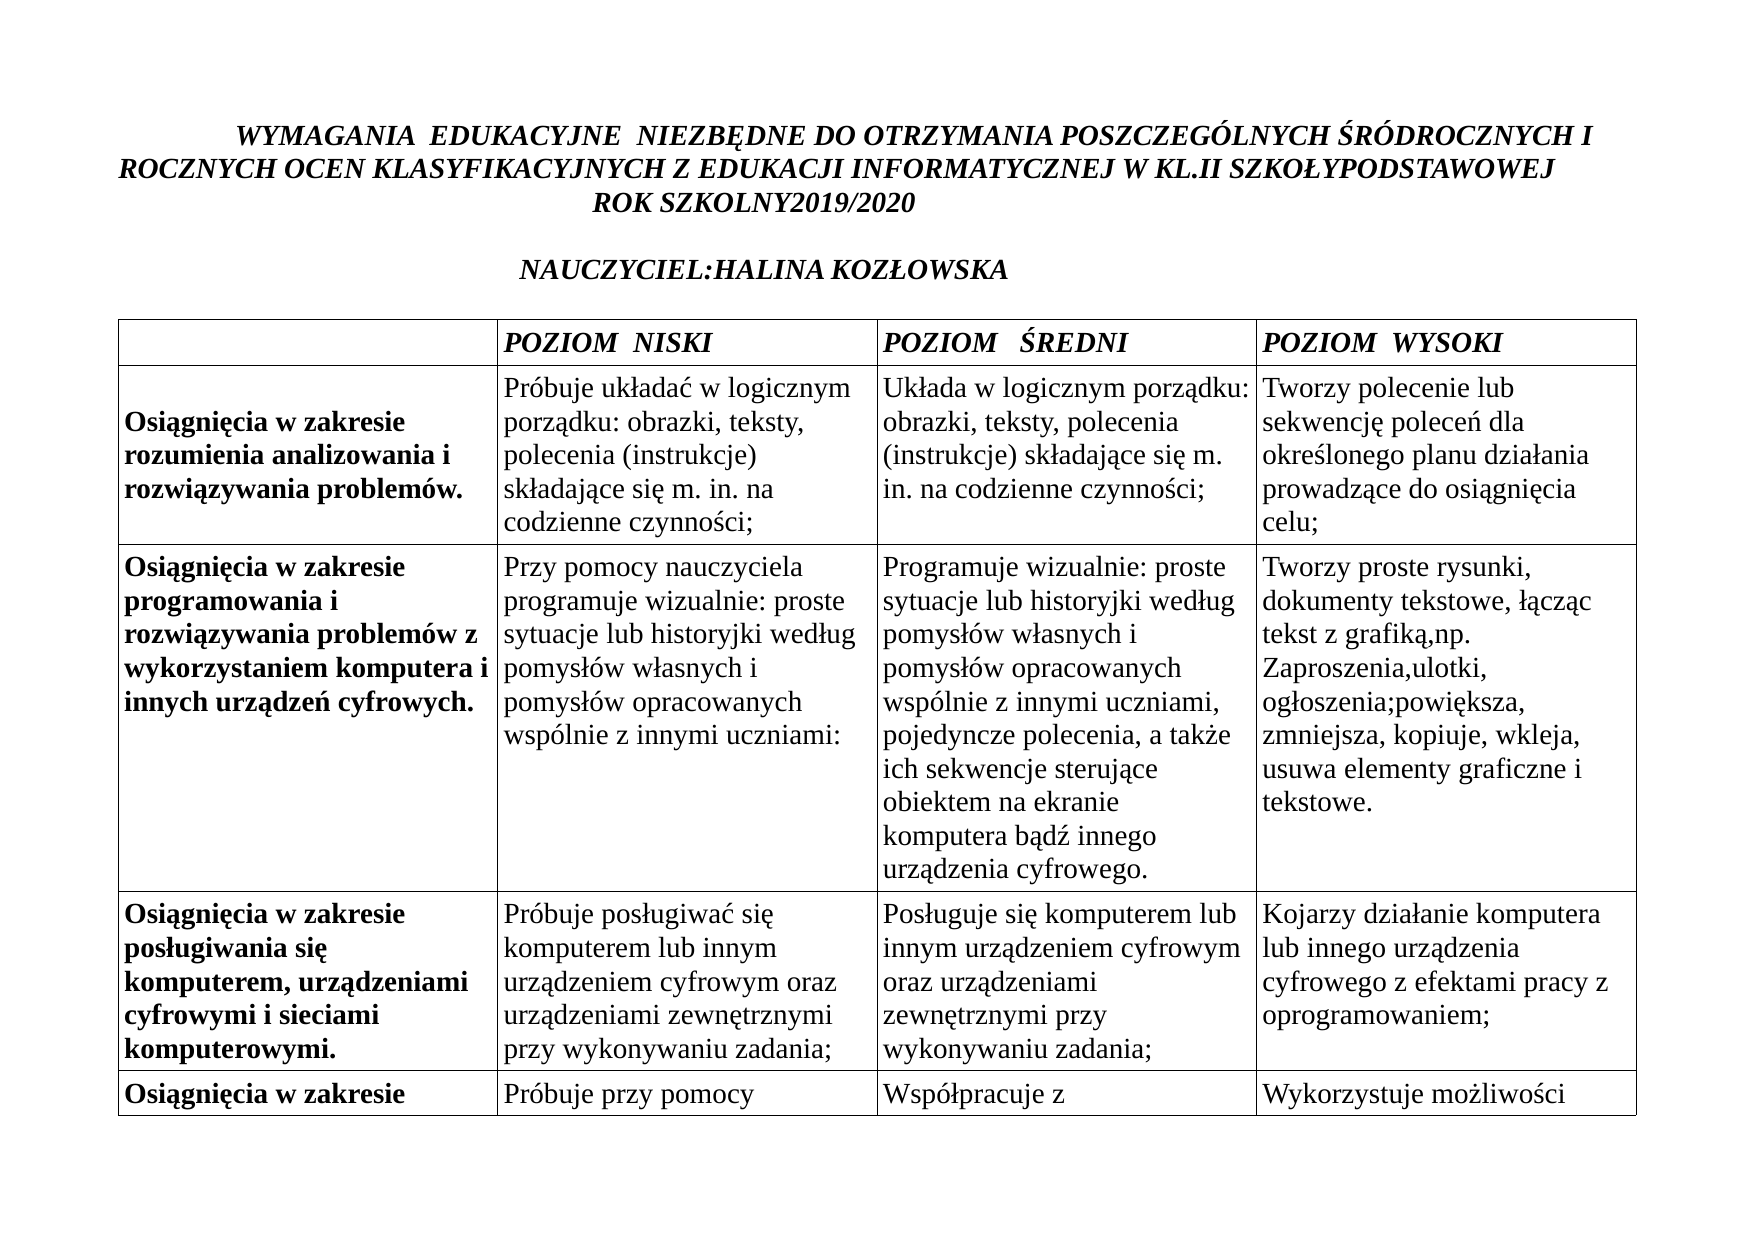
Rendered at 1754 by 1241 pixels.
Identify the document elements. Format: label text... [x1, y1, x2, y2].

table_cell Osiągnięcia w zakresie programowania i rozwiązywania problemów z wykorzystaniem komputera i innych urządzeń cyfrowych. [119, 545, 497, 891]
table_cell Współpracuje z [878, 1071, 1256, 1115]
table_cell Posługuje się komputerem lub innym urządzeniem cyfrowym oraz urządzeniami zewnętrznymi przy wykonywaniu zadania; [878, 892, 1256, 1070]
table_cell Próbuje posługiwać się komputerem lub innym urządzeniem cyfrowym oraz urządzeniami zewnętrznymi przy wykonywaniu zadania; [498, 892, 877, 1070]
table_header POZIOM NISKI [498, 320, 877, 364]
text NAUCZYCIEL:HALINA KOZŁOWSKA [118, 252, 1636, 286]
table_cell Programuje wizualnie: proste sytuacje lub historyjki według pomysłów własnych i pomysłów opracowanych wspólnie z innymi uczniami, pojedyncze polecenia, a także ich sekwencje sterujące obiektem na ekranie komputera bądź innego urządzenia cyfrowego. [878, 545, 1256, 891]
table_header [119, 320, 497, 364]
table_cell Tworzy polecenie lub sekwencję poleceń dla określonego planu działania prowadzące do osiągnięcia celu; [1257, 366, 1636, 544]
table_cell Próbuje układać w logicznym porządku: obrazki, teksty, polecenia (instrukcje) składające się m. in. na codzienne czynności; [498, 366, 877, 544]
table_header POZIOM ŚREDNI [878, 320, 1256, 364]
table_cell Próbuje przy pomocy [498, 1071, 877, 1115]
table_cell Kojarzy działanie komputera lub innego urządzenia cyfrowego z efektami pracy z oprogramowaniem; [1257, 892, 1636, 1070]
text ROK SZKOLNY2019/2020 [118, 185, 1636, 219]
table_header POZIOM WYSOKI [1257, 320, 1636, 364]
table_cell Wykorzystuje możliwości [1257, 1071, 1636, 1115]
table_cell Osiągnięcia w zakresie [119, 1071, 497, 1115]
table_cell Osiągnięcia w zakresie rozumienia analizowania i rozwiązywania problemów. [119, 366, 497, 544]
table_cell Układa w logicznym porządku: obrazki, teksty, polecenia (instrukcje) składające się m. in. na codzienne czynności; [878, 366, 1256, 544]
table_cell Tworzy proste rysunki, dokumenty tekstowe, łącząc tekst z grafiką,np. Zaproszenia,ulotki, ogłoszenia;powiększa, zmniejsza, kopiuje, wkleja, usuwa elementy graficzne i tekstowe. [1257, 545, 1636, 891]
table_cell Przy pomocy nauczyciela programuje wizualnie: proste sytuacje lub historyjki według pomysłów własnych i pomysłów opracowanych wspólnie z innymi uczniami: [498, 545, 877, 891]
table_cell Osiągnięcia w zakresie posługiwania się komputerem, urządzeniami cyfrowymi i sieciami komputerowymi. [119, 892, 497, 1070]
text WYMAGANIA EDUKACYJNE NIEZBĘDNE DO OTRZYMANIA POSZCZEGÓLNYCH ŚRÓDROCZNYCH I ROCZNYCH OCEN KLASYFIKACYJNYCH Z EDUKACJI INFORMATYCZNEJ W KL.II SZKOŁYPODSTAWOWEJ [118, 118, 1636, 185]
